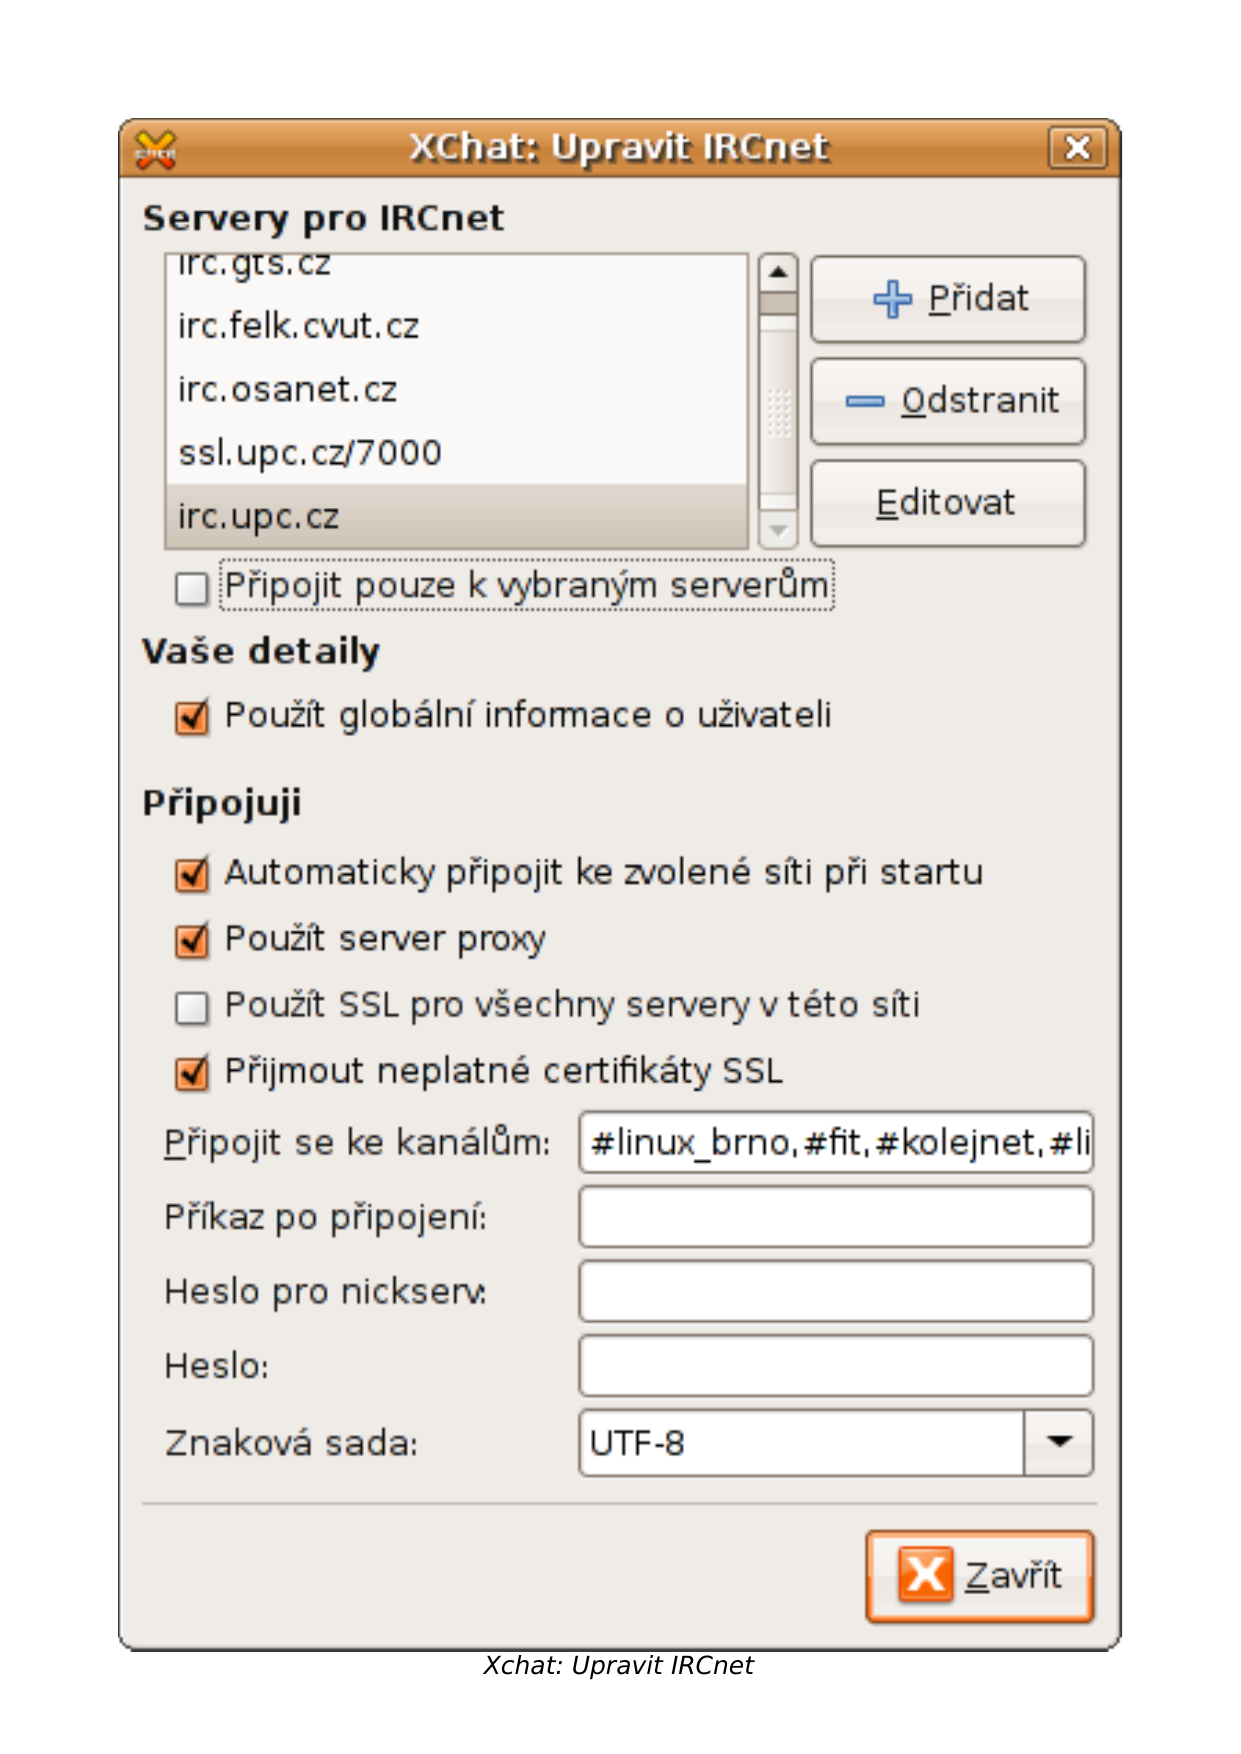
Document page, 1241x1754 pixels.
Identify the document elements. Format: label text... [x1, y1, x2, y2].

list Xchat: Upravit IRCnet [118, 1652, 1122, 1681]
picture [118, 118, 1123, 1652]
